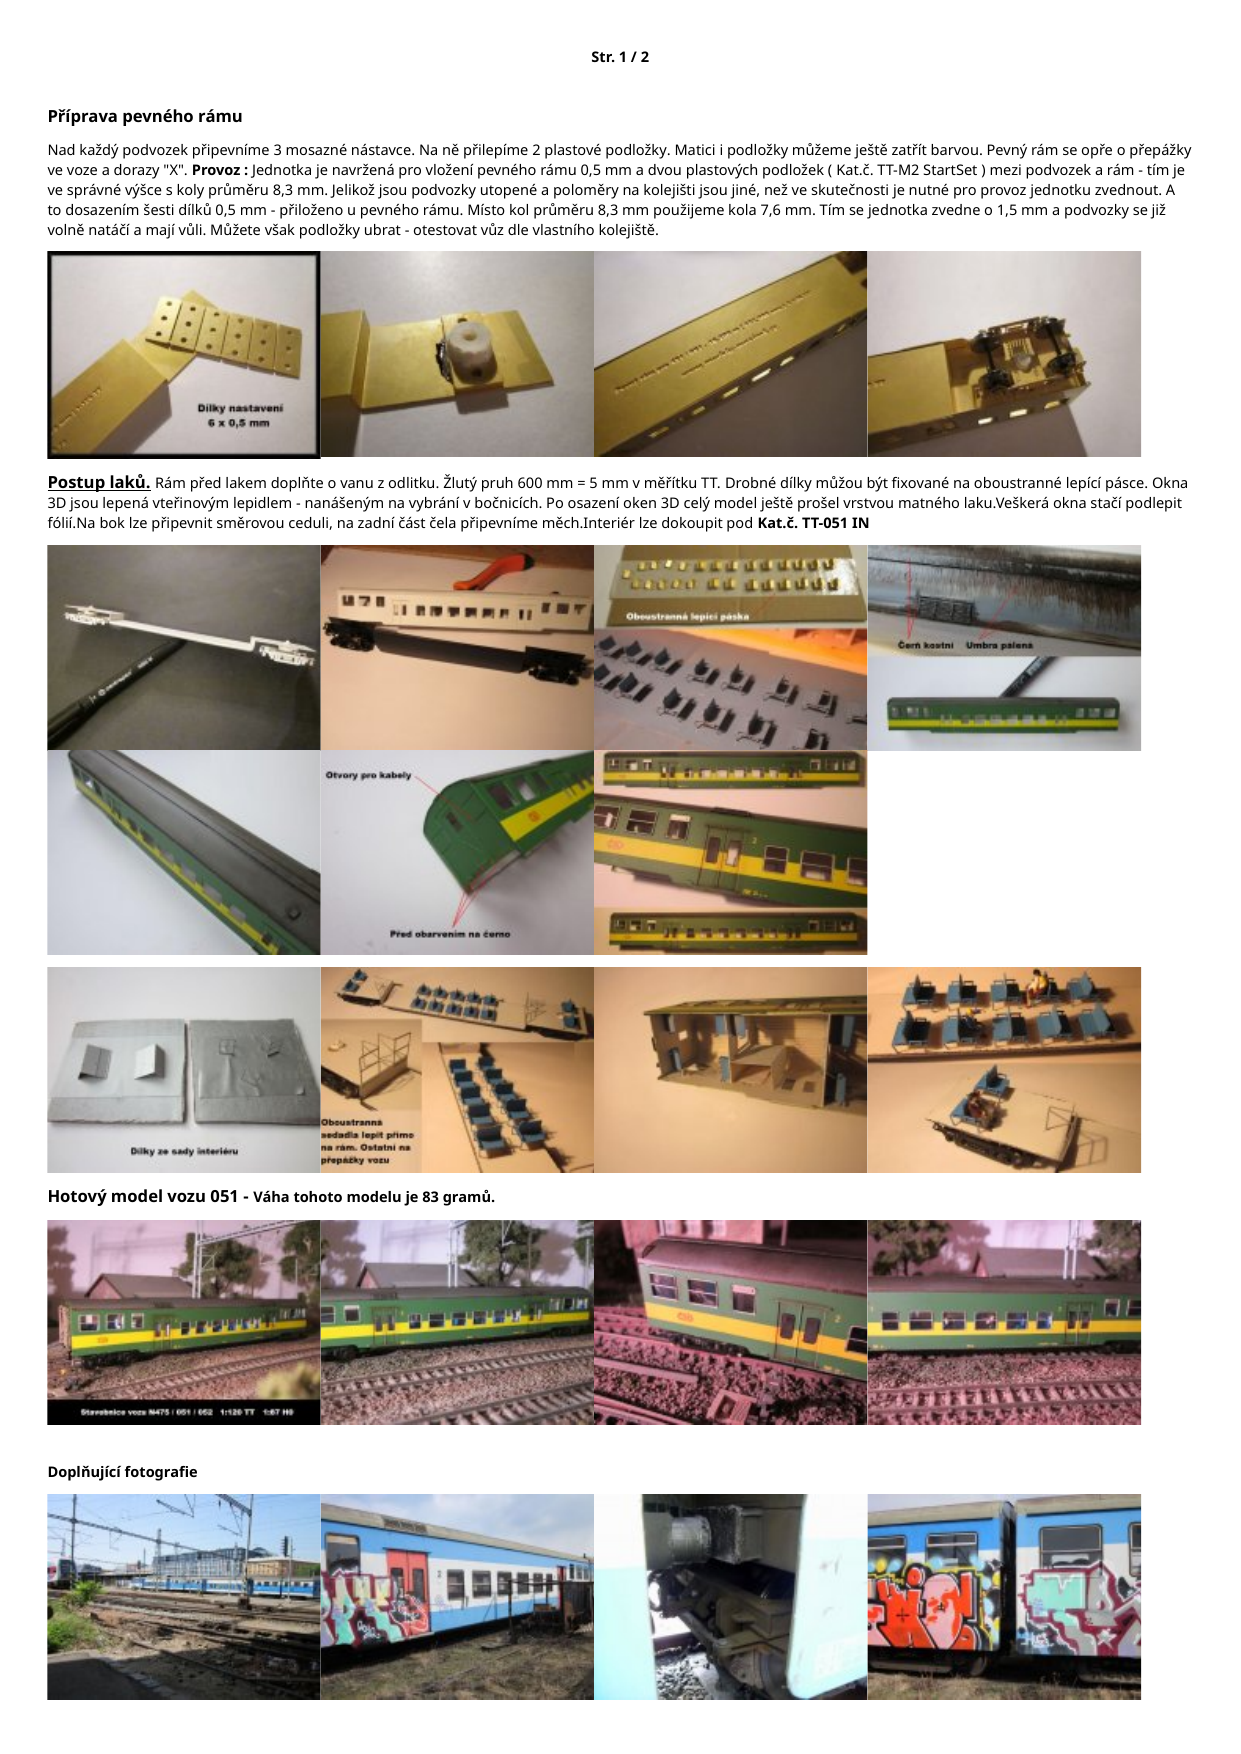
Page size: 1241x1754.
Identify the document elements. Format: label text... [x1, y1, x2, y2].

text Hotový model vozu 051 - Váha tohoto modelu je 83 gramů. [47, 1185, 1193, 1207]
subtitle Doplňující fotografie [47, 1462, 1193, 1482]
text Str. 1 / 2 [47, 47, 1193, 67]
subtitle Příprava pevného rámu [47, 105, 1193, 127]
text Nad každý podvozek připevníme 3 mosazné nástavce. Na ně přilepíme 2 plastové podložky. Matici i podložky můžeme ještě zatřít barvou. Pevný rám se opře o přepážky ve voze a dorazy "X". Provoz : Jednotka je navržená pro vložení pevného rámu 0,5 mm a dvou plastových podložek ( Kat.č. TT-M2 StartSet ) mezi podvozek a rám - tím je ve správné výšce s koly průměru 8,3 mm. Jelikož jsou podvozky utopené a poloměry na kolejišti jsou jiné, než ve skutečnosti je nutné pro provoz jednotku zvednout. A to dosazením šesti dílků 0,5 mm - přiloženo u pevného rámu. Místo kol průměru 8,3 mm použijeme kola 7,6 mm. Tím se jednotka zvedne o 1,5 mm a podvozky se již volně natáčí a mají vůli. Můžete však podložky ubrat - otestovat vůz dle vlastního kolejiště. [47, 140, 1193, 239]
text Postup laků. Rám před lakem doplňte o vanu z odlitku. Žlutý pruh 600 mm = 5 mm v měřítku TT. Drobné dílky můžou být fixované na oboustranné lepící pásce. Okna 3D jsou lepená vteřinovým lepidlem - nanášeným na vybrání v bočnicích. Po osazení oken 3D celý model ještě prošel vrstvou matného laku.Veškerá okna stačí podlepit fólií.Na bok lze připevnit směrovou ceduli, na zadní část čela připevníme měch.Interiér lze dokoupit pod Kat.č. TT-051 IN [47, 471, 1193, 533]
